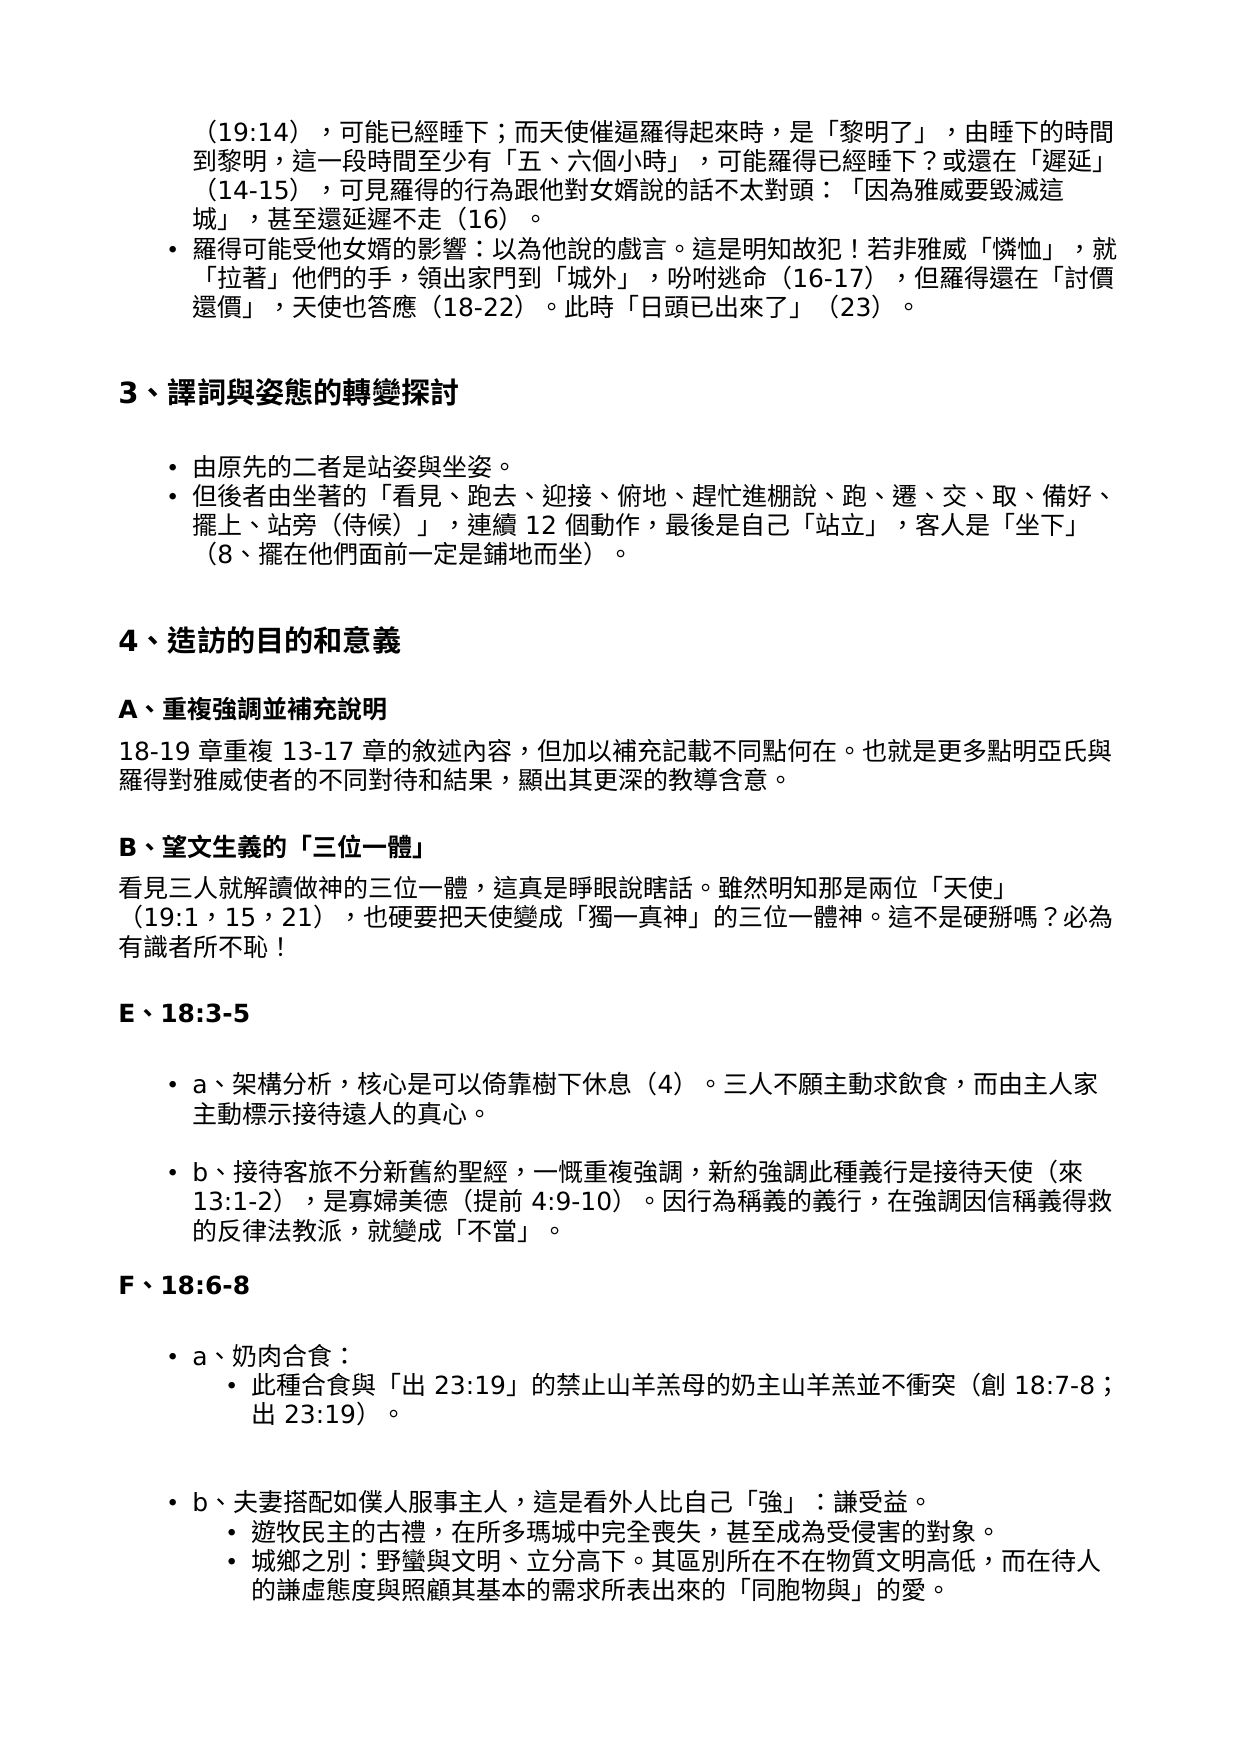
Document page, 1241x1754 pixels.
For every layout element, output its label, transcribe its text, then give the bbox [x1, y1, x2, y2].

list a、奶肉合食： [177, 1342, 1122, 1371]
list b、接待客旅不分新舊約聖經，一慨重複強調，新約強調此種義行是接待天使（來 13:1-2），是寡婦美德（提前 4:9-10）。因行為稱義的義行，在強調因信稱義得救的反律法教派，就變成「不當」。 [177, 1158, 1122, 1246]
list 此種合食與「出 23:19」的禁止山羊羔母的奶主山羊羔並不衝突（創 18:7-8；出 23:19）。 [236, 1371, 1122, 1429]
subtitle B、望文生義的「三位一體」 [118, 833, 1122, 862]
list 城鄉之別：野蠻與文明、立分高下。其區別所在不在物質文明高低，而在待人的謙虛態度與照顧其基本的需求所表出來的「同胞物與」的愛。 [236, 1547, 1122, 1605]
list （19:14），可能已經睡下；而天使催逼羅得起來時，是「黎明了」，由睡下的時間到黎明，這一段時間至少有「五、六個小時」，可能羅得已經睡下？或還在「遲延」（14-15），可見羅得的行為跟他對女婿說的話不太對頭：「因為雅威要毀滅這城」，甚至還延遲不走（16）。 [177, 118, 1122, 235]
subtitle F、18:6-8 [118, 1271, 1122, 1300]
subtitle 4、造訪的目的和意義 [118, 624, 1122, 658]
subtitle A、重複強調並補充說明 [118, 695, 1122, 724]
subtitle 3、譯詞與姿態的轉變探討 [118, 377, 1122, 411]
list 羅得可能受他女婿的影響：以為他說的戲言。這是明知故犯！若非雅威「憐恤」，就「拉著」他們的手，領出家門到「城外」，吩咐逃命（16-17），但羅得還在「討價還價」，天使也答應（18-22）。此時「日頭已出來了」（23）。 [177, 235, 1122, 322]
list 但後者由坐著的「看見、跑去、迎接、俯地、趕忙進棚說、跑、遷、交、取、備好、擺上、站旁（侍候）」，連續 12 個動作，最後是自己「站立」，客人是「坐下」（8、擺在他們面前一定是鋪地而坐）。 [177, 482, 1122, 569]
subtitle E、18:3-5 [118, 999, 1122, 1029]
text 18-19 章重複 13-17 章的敘述內容，但加以補充記載不同點何在。也就是更多點明亞氏與羅得對雅威使者的不同對待和結果，顯出其更深的教導含意。 [118, 737, 1122, 795]
list b、夫妻搭配如僕人服事主人，這是看外人比自己「強」：謙受益。 [177, 1488, 1122, 1518]
list 由原先的二者是站姿與坐姿。 [177, 453, 1122, 482]
list 遊牧民主的古禮，在所多瑪城中完全喪失，甚至成為受侵害的對象。 [236, 1518, 1122, 1547]
text 看見三人就解讀做神的三位一體，這真是睜眼說瞎話。雖然明知那是兩位「天使」（19:1，15，21），也硬要把天使變成「獨一真神」的三位一體神。這不是硬掰嗎？必為有識者所不恥！ [118, 874, 1122, 962]
list a、架構分析，核心是可以倚靠樹下休息（4）。三人不願主動求飲食，而由主人家主動標示接待遠人的真心。 [177, 1071, 1122, 1129]
